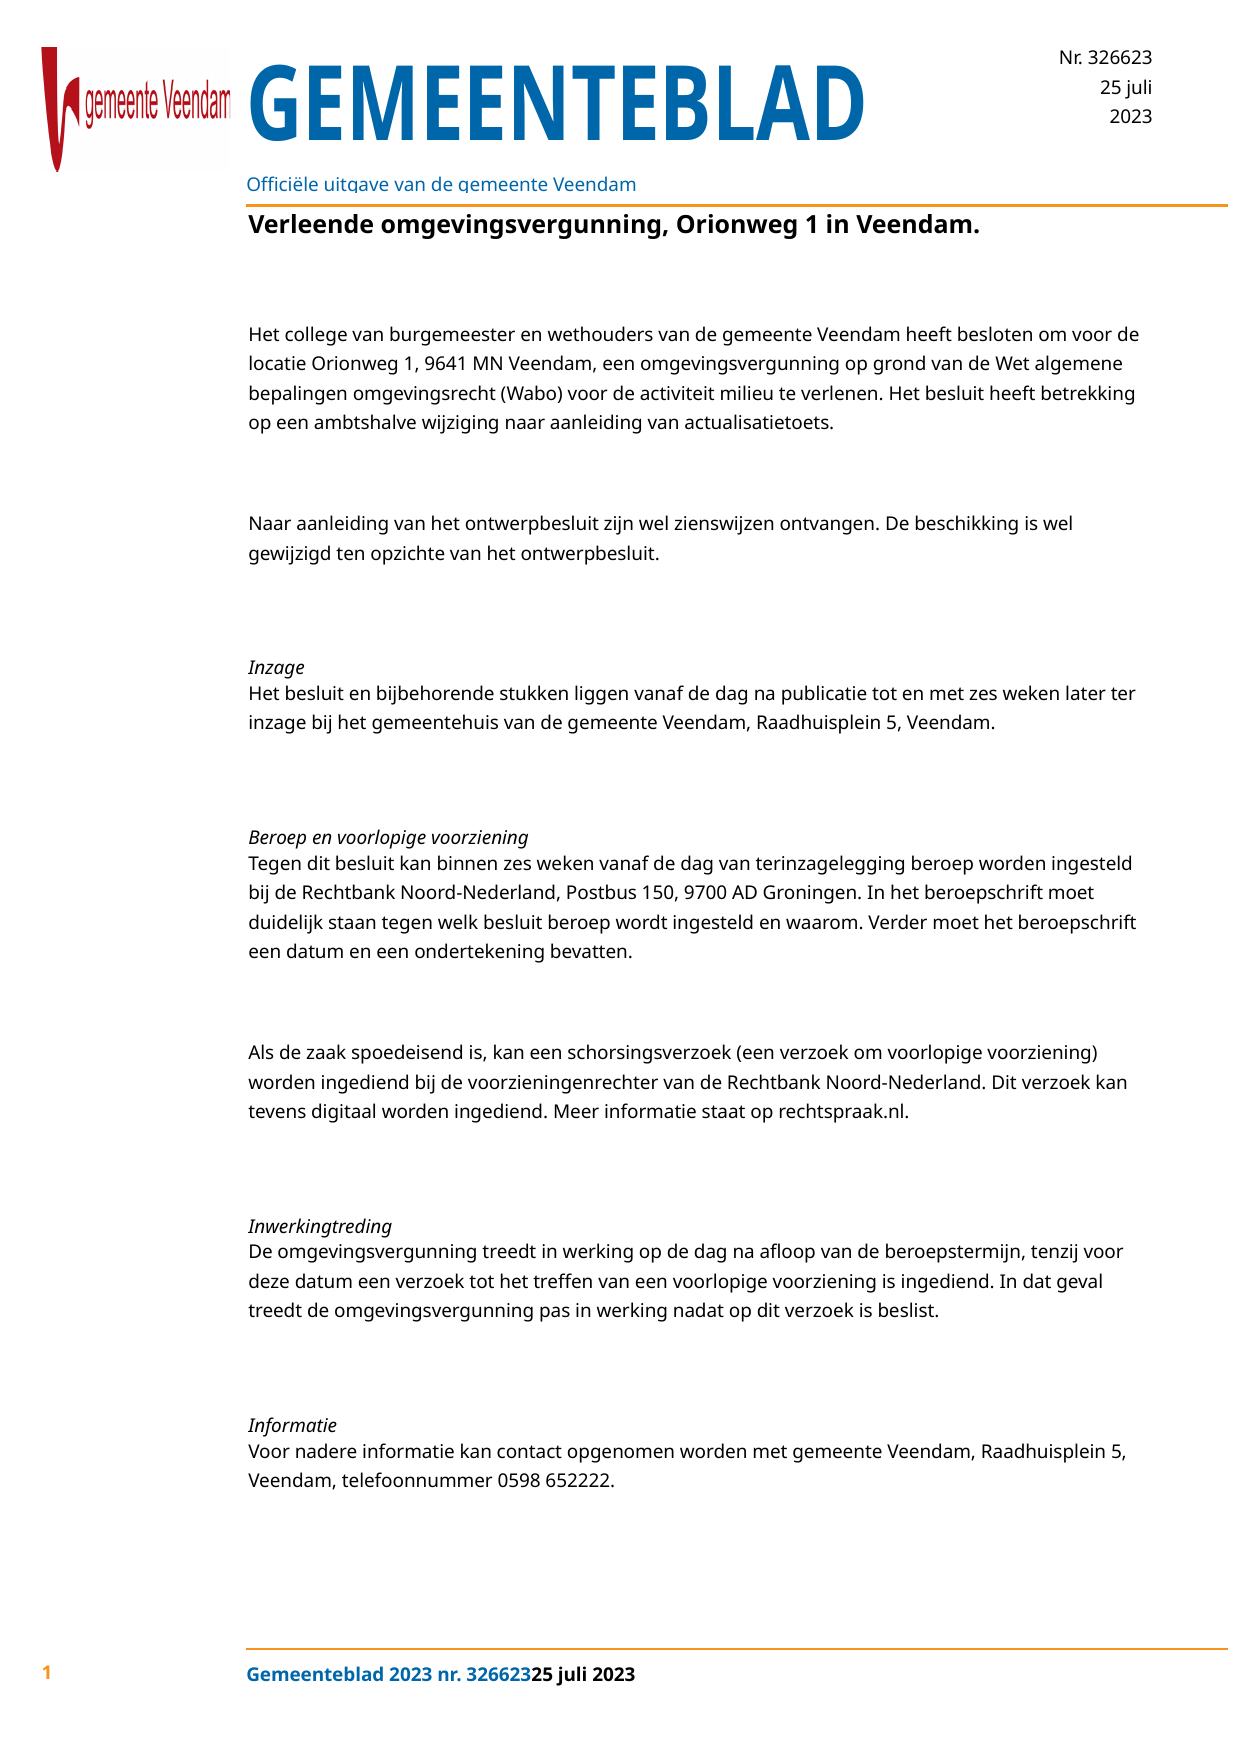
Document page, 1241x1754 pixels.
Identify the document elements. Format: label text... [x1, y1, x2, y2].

text Informatie [248, 1412, 1152, 1438]
text Het besluit en bijbehorende stukken liggen vanaf de dag na publicatie tot en met zes weken later ter inzage bij het gemeentehuis van de gemeente Veendam, Raadhuisplein 5, Veendam. [248, 680, 1152, 735]
picture [41, 47, 231, 172]
text Voor nadere informatie kan contact opgenomen worden met gemeente Veendam, Raadhuisplein 5, Veendam, telefoonnummer 0598 652222. [248, 1438, 1152, 1493]
text Verleende omgevingsvergunning, Orionweg 1 in Veendam. [248, 207, 1152, 241]
text Tegen dit besluit kan binnen zes weken vanaf de dag van terinzagelegging beroep worden ingesteld bij de Rechtbank Noord-Nederland, Postbus 150, 9700 AD Groningen. In het beroepschrift moet duidelijk staan tegen welk besluit beroep wordt ingesteld en waarom. Verder moet het beroepschrift een datum en een ondertekening bevatten. [248, 850, 1152, 964]
text De omgevingsvergunning treedt in werking op de dag na afloop van de beroepstermijn, tenzij voor deze datum een verzoek tot het treffen van een voorlopige voorziening is ingediend. In dat geval treedt de omgevingsvergunning pas in werking nadat op dit verzoek is beslist. [248, 1238, 1152, 1323]
text Als de zaak spoedeisend is, kan een schorsingsverzoek (een verzoek om voorlopige voorziening) worden ingediend bij de voorzieningenrechter van de Rechtbank Noord-Nederland. Dit verzoek kan tevens digitaal worden ingediend. Meer informatie staat op rechtspraak.nl. [248, 1039, 1152, 1124]
text Beroep en voorlopige voorziening [248, 824, 1152, 850]
text Naar aanleiding van het ontwerpbesluit zijn wel zienswijzen ontvangen. De beschikking is wel gewijzigd ten opzichte van het ontwerpbesluit. [248, 510, 1152, 566]
text Inzage [248, 654, 1152, 680]
text Het college van burgemeester en wethouders van de gemeente Veendam heeft besloten om voor de locatie Orionweg 1, 9641 MN Veendam, een omgevingsvergunning op grond van de Wet algemene bepalingen omgevingsrecht (Wabo) voor de activiteit milieu te verlenen. Het besluit heeft betrekking op een ambtshalve wijziging naar aanleiding van actualisatietoets. [248, 321, 1152, 435]
text Inwerkingtreding [248, 1213, 1152, 1238]
